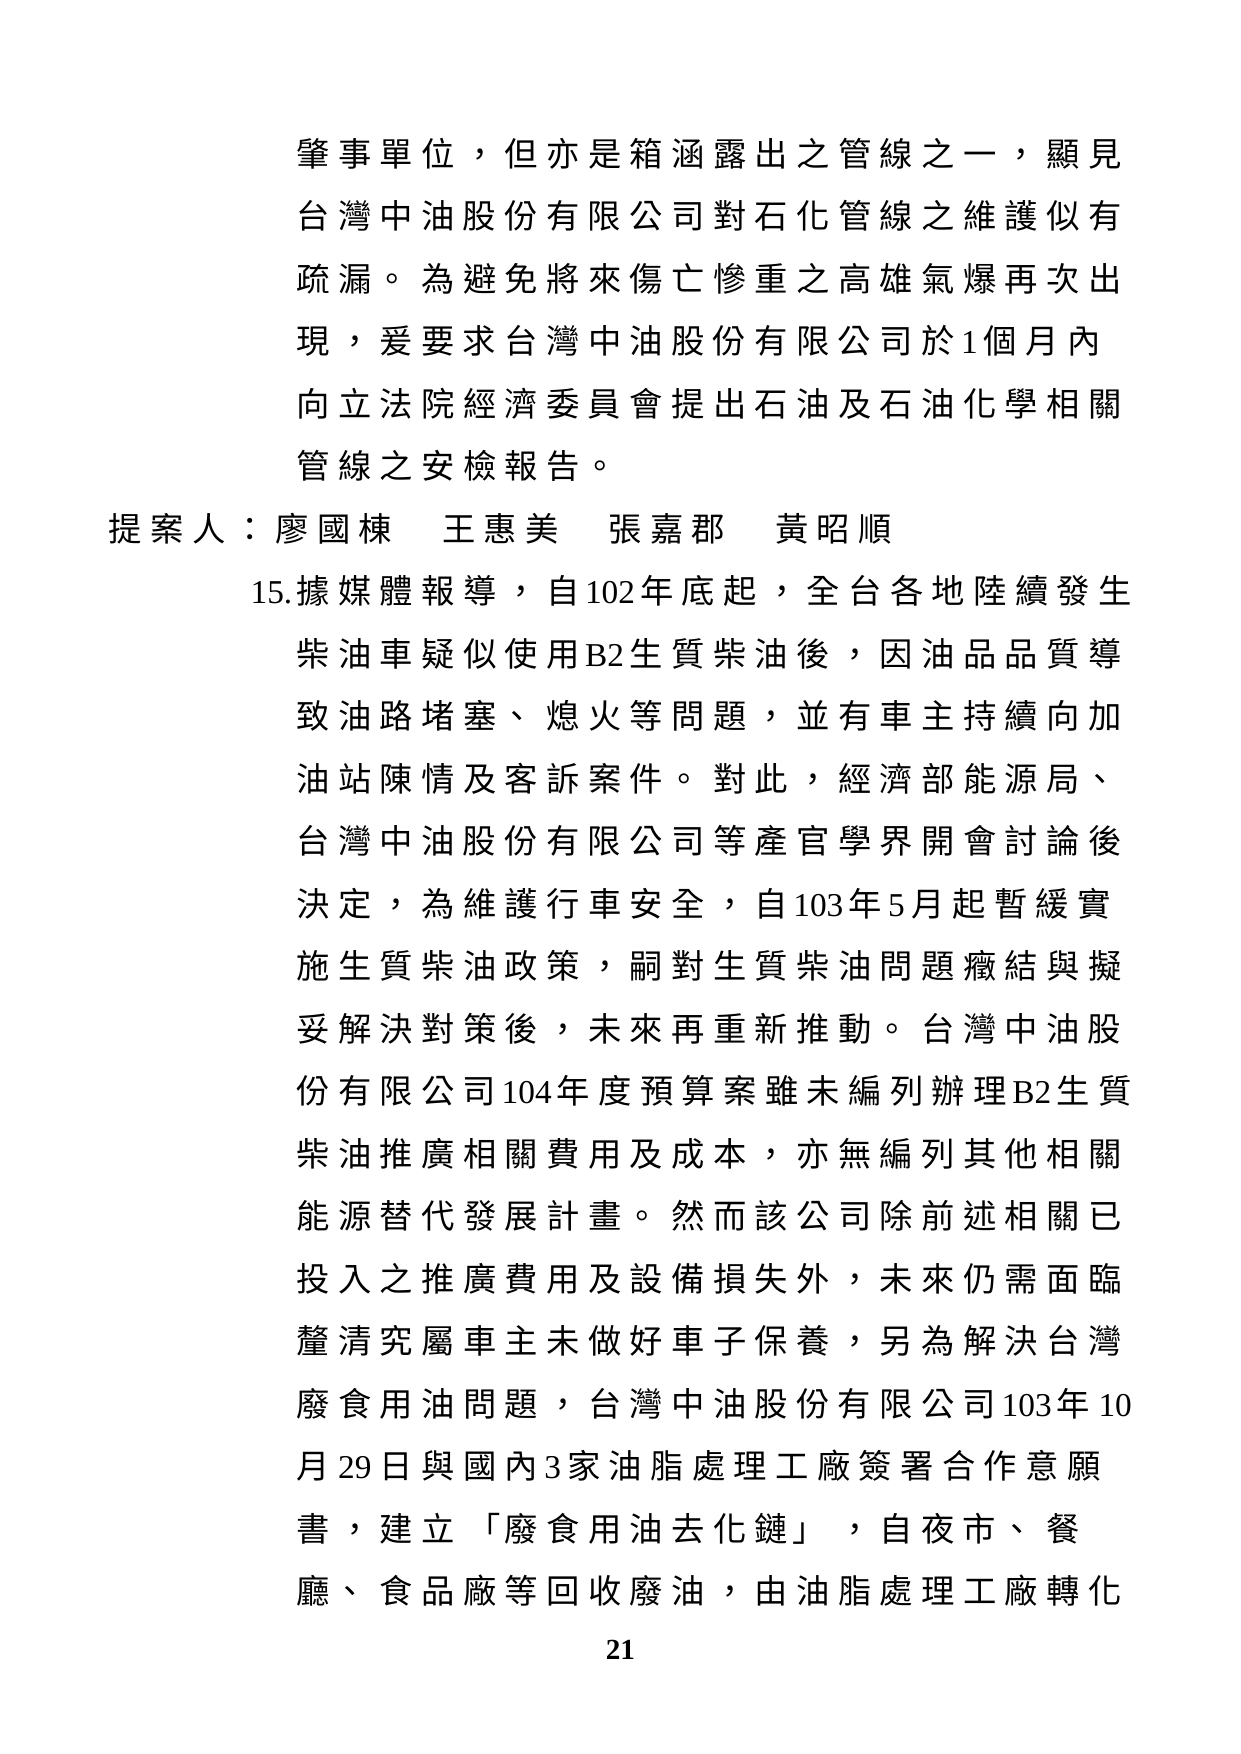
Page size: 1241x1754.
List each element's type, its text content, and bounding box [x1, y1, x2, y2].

text 15.據媒體報導，自102年底起，全台各地陸續發生柴油車疑似使用B2生質柴油後，因油品品質導致油路堵塞、熄火等問題，並有車主持續向加油站陳情及客訴案件。對此，經濟部能源局、台灣中油股份有限公司等產官學界開會討論後決定，為維護行車安全，自103年5月起暫緩實施生質柴油政策，嗣對生質柴油問題癥結與擬妥解決對策後，未來再重新推動。台灣中油股份有限公司104年度預算案雖未編列辦理B2生質柴油推廣相關費用及成本，亦無編列其他相關能源替代發展計畫。然而該公司除前述相關已投入之推廣費用及設備損失外，未來仍需面臨釐清究屬車主未做好車子保養，另為解決台灣廢食用油問題，台灣中油股份有限公司103年10月29日與國內3家油脂處理工廠簽署合作意願書，建立「廢食用油去化鏈」，自夜市、餐廳、食品廠等回收廢油，由油脂處理工廠轉化 [243, 548, 1136, 1610]
text 肇事單位，但亦是箱涵露出之管線之一，顯見台灣中油股份有限公司對石化管線之維護似有疏漏。為避免將來傷亡慘重之高雄氣爆再次出現，爰要求台灣中油股份有限公司於1個月內向立法院經濟委員會提出石油及石油化學相關管線之安檢報告。 [243, 110, 1136, 485]
text 提案人：廖國棟 王惠美 張嘉郡 黃昭順 [104, 485, 1049, 548]
